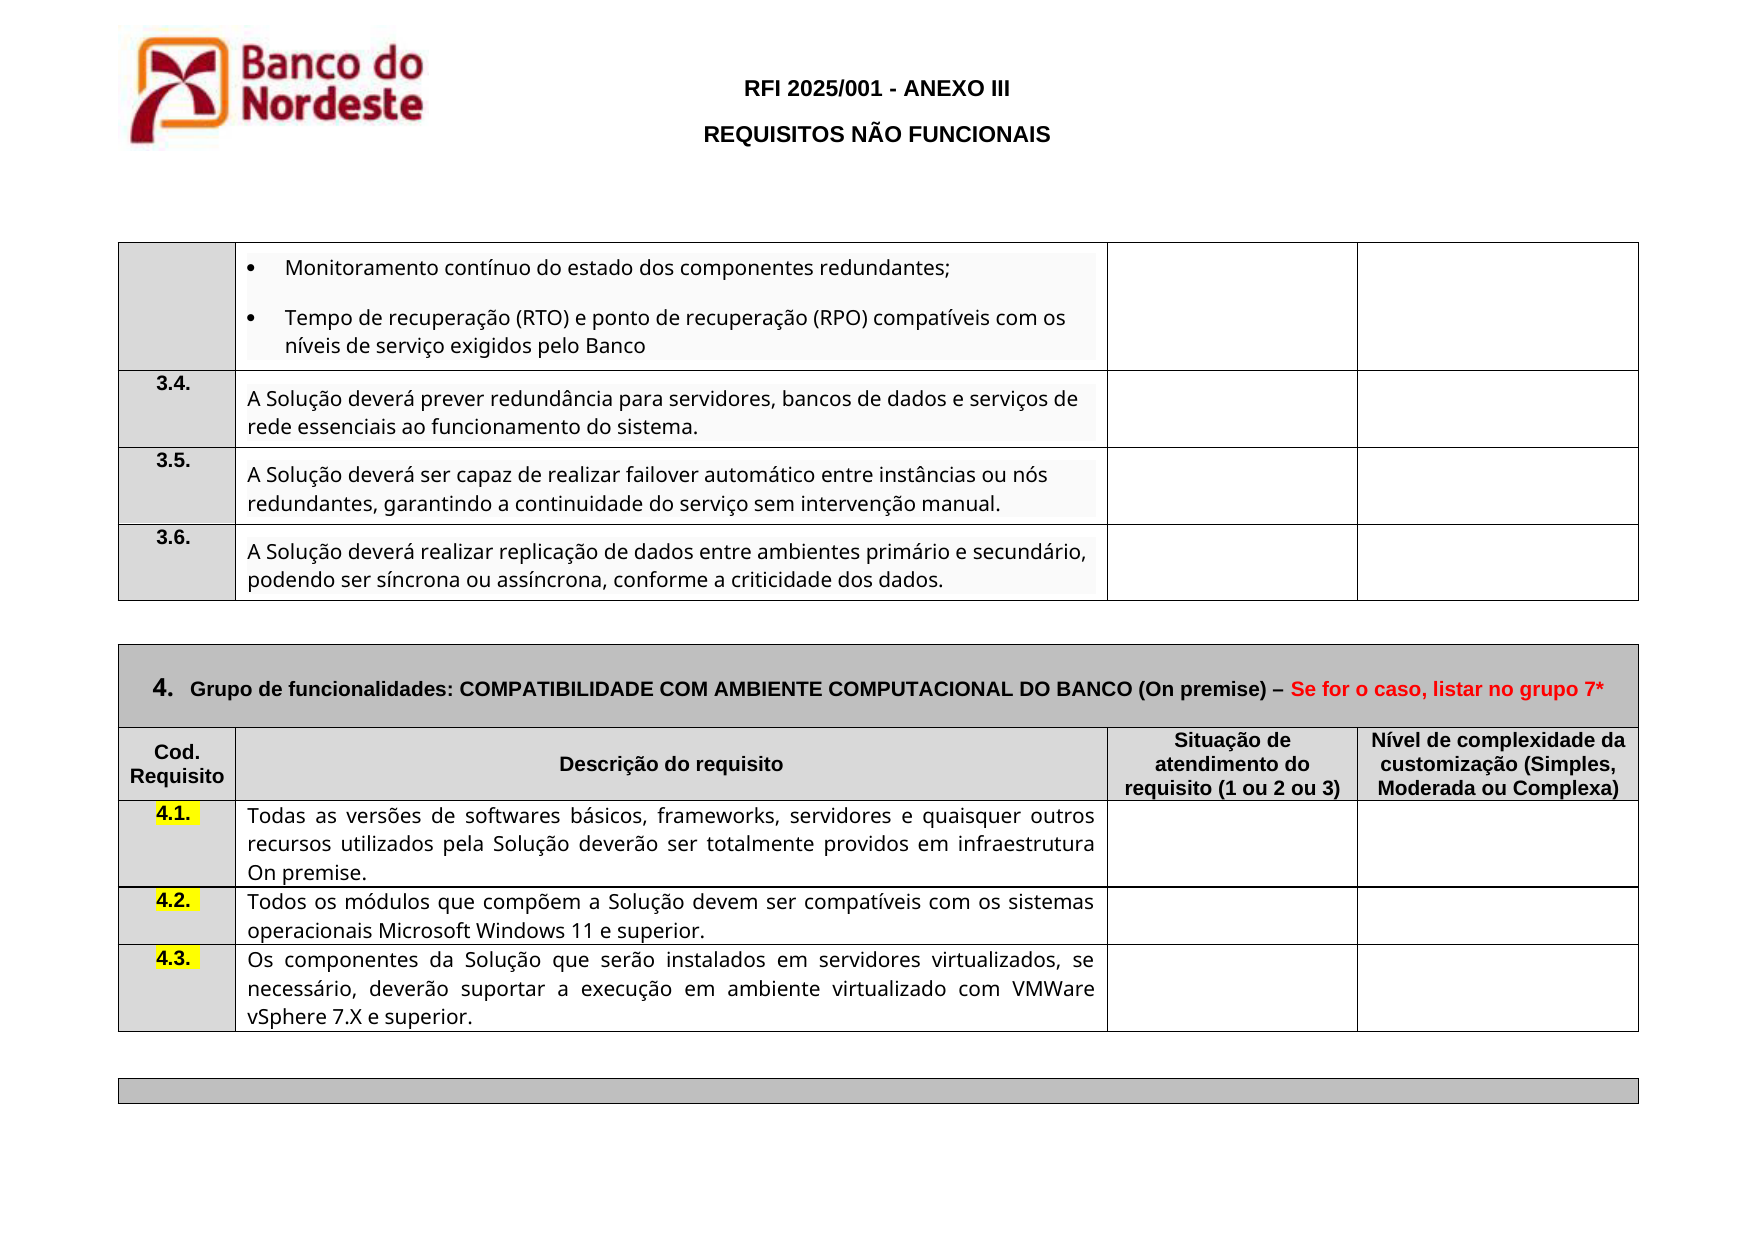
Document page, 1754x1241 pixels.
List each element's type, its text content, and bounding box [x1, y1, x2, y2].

table_cell Descrição do requisito [236, 728, 1107, 800]
table_cell [1108, 801, 1357, 886]
table_cell Todos os módulos que compõem a Solução devem ser compatíveis com os sistemas operacionais Microsoft Windows 11 e superior. [236, 888, 1107, 944]
table_cell Nível de complexidade da customização (Simples, Moderada ou Complexa) [1358, 728, 1638, 800]
table_cell [1358, 371, 1638, 447]
table_cell [119, 371, 235, 447]
table_cell [119, 448, 235, 523]
table_cell [1358, 448, 1638, 523]
table_cell Os componentes da Solução que serão instalados em servidores virtualizados, se necessário, deverão suportar a execução em ambiente virtualizado com VMWare vSphere 7.X e superior. [236, 945, 1107, 1031]
table_cell Situação de atendimento do requisito (1 ou 2 ou 3) [1108, 728, 1357, 800]
table_cell [1108, 888, 1357, 944]
table_cell [1108, 448, 1357, 523]
table_cell [119, 243, 235, 370]
table_cell A Solução deverá ser capaz de realizar failover automático entre instâncias ou nós redundantes, garantindo a continuidade do serviço sem intervenção manual. [236, 448, 1107, 523]
table_cell [119, 525, 235, 600]
table_cell Cod. Requisito [119, 728, 235, 800]
table_cell Todas as versões de softwares básicos, frameworks, servidores e quaisquer outros recursos utilizados pela Solução deverão ser totalmente providos em infraestrutura On premise. [236, 801, 1107, 886]
table_cell [1358, 888, 1638, 944]
table_header Grupo de funcionalidades: COMPATIBILIDADE COM AMBIENTE COMPUTACIONAL DO BANCO (On premise) – Se for o caso, listar no grupo 7* [119, 645, 1638, 727]
table_cell A Solução deverá realizar replicação de dados entre ambientes primário e secundário, podendo ser síncrona ou assíncrona, conforme a criticidade dos dados. [236, 525, 1107, 600]
table_cell [1108, 243, 1357, 370]
table_cell A Solução deverá prever redundância para servidores, bancos de dados e serviços de rede essenciais ao funcionamento do sistema. [236, 371, 1107, 447]
table_cell [119, 801, 235, 886]
table_header [119, 1079, 1638, 1103]
table_cell [1358, 945, 1638, 1031]
table_cell [1358, 243, 1638, 370]
table_cell [119, 945, 235, 1031]
table_cell [1108, 525, 1357, 600]
table_cell A Solução deverá ser projetada com mecanismos de redundância que garantam a continuidade dos serviços em caso de falhas de hardware, software ou conectividade. Isso inclui, mas não se limita a: Redundância de componentes críticos (servidores, bancos de dados, serviços de rede); Capacidade de failover automático entre instâncias ou nós redundantes; Replicação síncrona ou assíncrona de dados entre ambientes primário e secundário; Monitoramento contínuo do estado dos componentes redundantes; Tempo de recuperação (RTO) e ponto de recuperação (RPO) compatíveis com os níveis de serviço exigidos pelo Banco [236, 243, 1107, 370]
table_cell [119, 888, 235, 944]
table_cell [1358, 801, 1638, 886]
table_cell [1108, 371, 1357, 447]
table_cell [1108, 945, 1357, 1031]
table_cell [1358, 525, 1638, 600]
